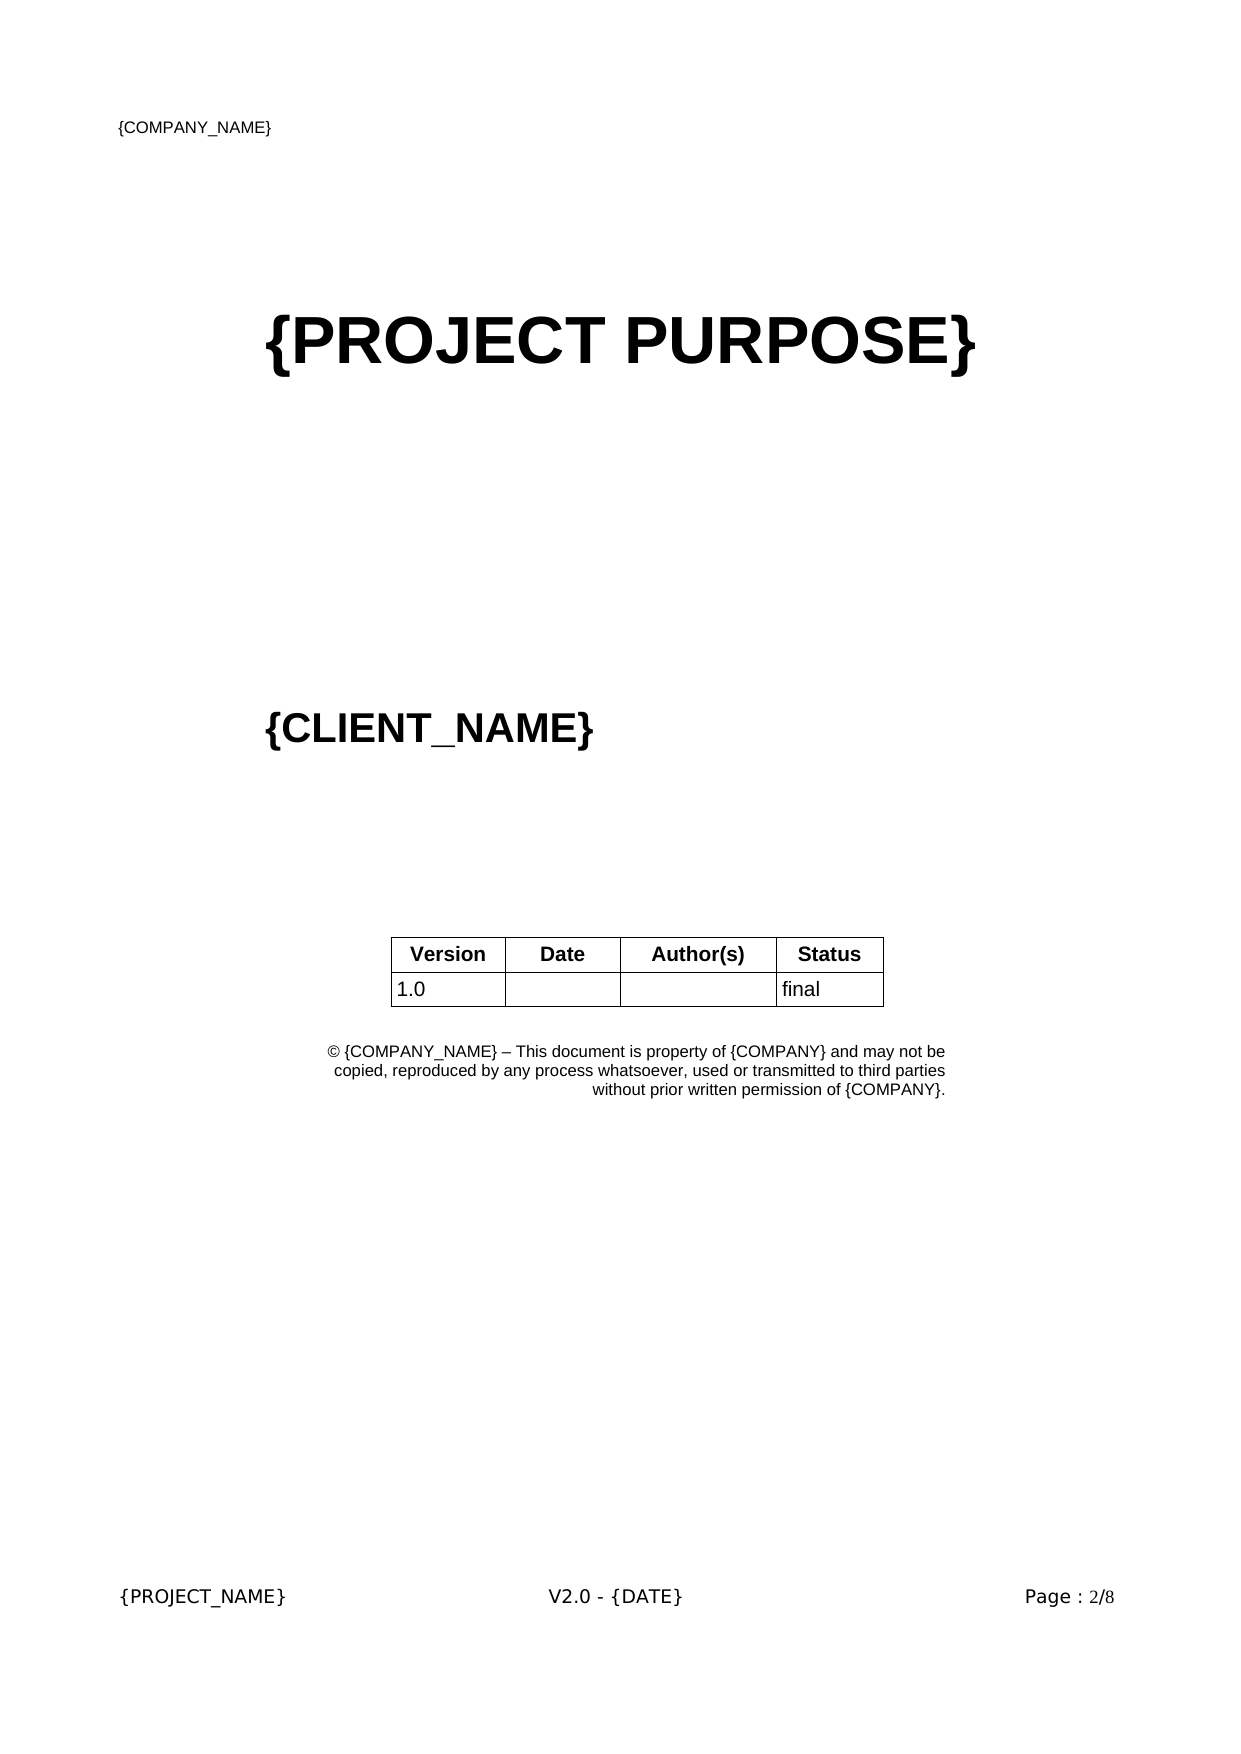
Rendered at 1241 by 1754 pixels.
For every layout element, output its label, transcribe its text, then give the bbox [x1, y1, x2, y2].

table_cell [621, 973, 776, 1006]
table_header Date [506, 938, 620, 972]
table_cell {CLIENT_NAME} [118, 680, 1122, 886]
table_cell final [777, 973, 883, 1006]
text © {COMPANY_NAME} – This document is property of {COMPANY} and may not be copied, reproduced by any process whatsoever, used or transmitted to third parties without prior written permission of {COMPANY}. [293, 1042, 945, 1098]
table_header Author(s) [621, 938, 776, 972]
table_cell [506, 973, 620, 1006]
table_header {PROJECT PURPOSE} [118, 254, 1122, 680]
table_header Status [777, 938, 883, 972]
table_header Version [392, 938, 505, 972]
table_cell 1.0 [392, 973, 505, 1006]
